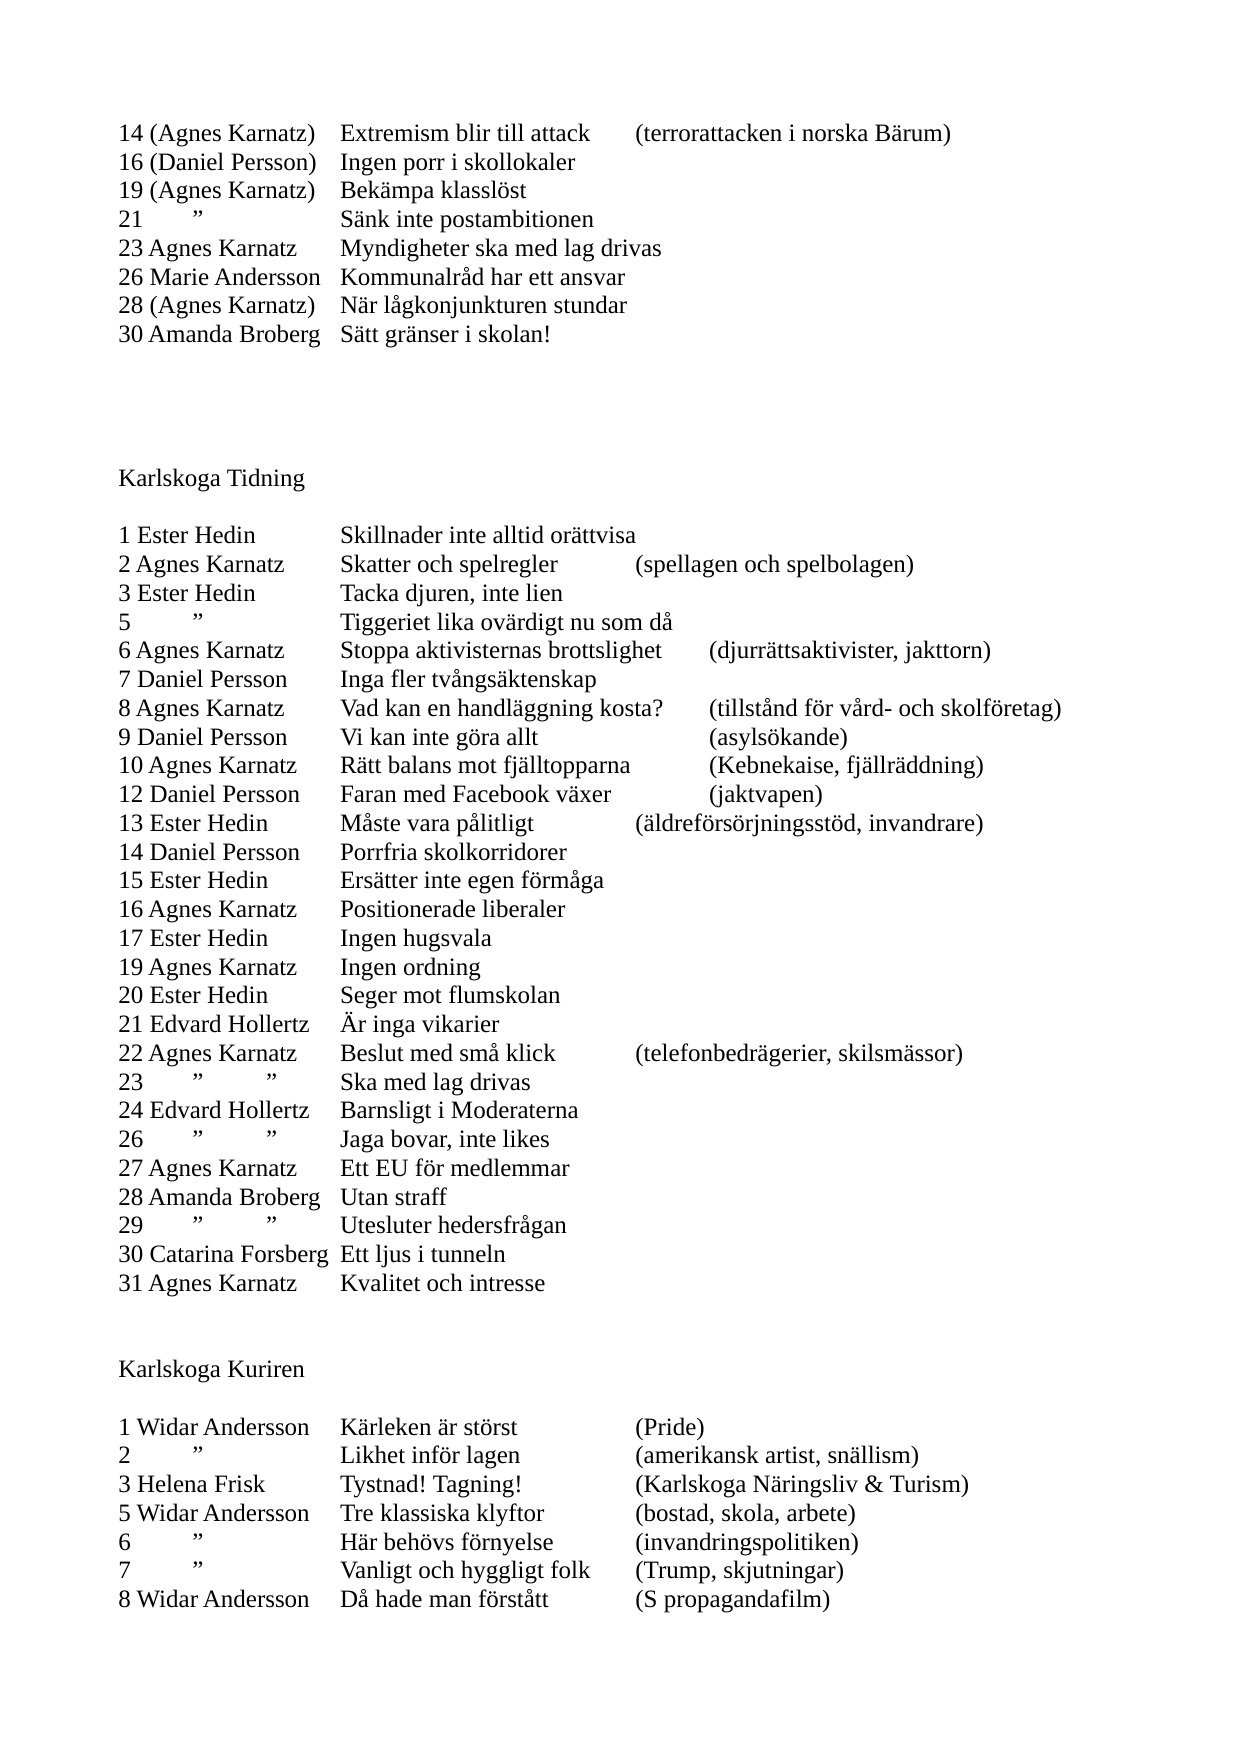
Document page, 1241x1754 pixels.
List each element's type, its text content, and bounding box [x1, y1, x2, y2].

text 7 ” Vanligt och hyggligt folk (Trump, skjutningar) [118, 1556, 1122, 1584]
text 15 Ester Hedin Ersätter inte egen förmåga [118, 866, 1122, 894]
text 31 Agnes Karnatz Kvalitet och intresse [118, 1268, 1122, 1297]
text 19 (Agnes Karnatz) Bekämpa klasslöst [118, 176, 1122, 204]
text 2 ” Likhet inför lagen (amerikansk artist, snällism) [118, 1441, 1122, 1469]
text 27 Agnes Karnatz Ett EU för medlemmar [118, 1153, 1122, 1182]
text 30 Catarina Forsberg Ett ljus i tunneln [118, 1239, 1122, 1268]
text 8 Agnes Karnatz Vad kan en handläggning kosta? (tillstånd för vård- och skolföretag) [118, 693, 1122, 722]
text 10 Agnes Karnatz Rätt balans mot fjälltopparna (Kebnekaise, fjällräddning) [118, 751, 1122, 779]
text 6 ” Här behövs förnyelse (invandringspolitiken) [118, 1527, 1122, 1556]
text 8 Widar Andersson Då hade man förstått (S propagandafilm) [118, 1584, 1122, 1613]
text 3 Helena Frisk Tystnad! Tagning! (Karlskoga Näringsliv & Turism) [118, 1469, 1122, 1498]
text 6 Agnes Karnatz Stoppa aktivisternas brottslighet (djurrättsaktivister, jakttorn) [118, 636, 1122, 664]
text 23 ” ” Ska med lag drivas [118, 1067, 1122, 1096]
text 1 Ester Hedin Skillnader inte alltid orättvisa [118, 521, 1122, 549]
text 20 Ester Hedin Seger mot flumskolan [118, 981, 1122, 1009]
text 21 ” Sänk inte postambitionen [118, 204, 1122, 233]
text 17 Ester Hedin Ingen hugsvala [118, 923, 1122, 952]
text 14 (Agnes Karnatz) Extremism blir till attack (terrorattacken i norska Bärum) [118, 118, 1122, 147]
text Karlskoga Kuriren [118, 1354, 1122, 1383]
text 28 Amanda Broberg Utan straff [118, 1182, 1122, 1211]
text 16 (Daniel Persson) Ingen porr i skollokaler [118, 147, 1122, 176]
text 5 Widar Andersson Tre klassiska klyftor (bostad, skola, arbete) [118, 1498, 1122, 1527]
text 2 Agnes Karnatz Skatter och spelregler (spellagen och spelbolagen) [118, 549, 1122, 578]
text 12 Daniel Persson Faran med Facebook växer (jaktvapen) [118, 779, 1122, 808]
text 26 Marie Andersson Kommunalråd har ett ansvar [118, 262, 1122, 291]
text 30 Amanda Broberg Sätt gränser i skolan! [118, 319, 1122, 348]
text 1 Widar Andersson Kärleken är störst (Pride) [118, 1412, 1122, 1441]
text 29 ” ” Utesluter hedersfrågan [118, 1211, 1122, 1239]
text 22 Agnes Karnatz Beslut med små klick (telefonbedrägerier, skilsmässor) [118, 1038, 1122, 1067]
text 14 Daniel Persson Porrfria skolkorridorer [118, 837, 1122, 866]
text 28 (Agnes Karnatz) När lågkonjunkturen stundar [118, 291, 1122, 319]
text 7 Daniel Persson Inga fler tvångsäktenskap [118, 664, 1122, 693]
text 9 Daniel Persson Vi kan inte göra allt (asylsökande) [118, 722, 1122, 751]
text 16 Agnes Karnatz Positionerade liberaler [118, 894, 1122, 923]
text 21 Edvard Hollertz Är inga vikarier [118, 1009, 1122, 1038]
text 5 ” Tiggeriet lika ovärdigt nu som då [118, 607, 1122, 636]
text 13 Ester Hedin Måste vara pålitligt (äldreförsörjningsstöd, invandrare) [118, 808, 1122, 837]
text 23 Agnes Karnatz Myndigheter ska med lag drivas [118, 233, 1122, 262]
text 26 ” ” Jaga bovar, inte likes [118, 1124, 1122, 1153]
text Karlskoga Tidning [118, 463, 1122, 492]
text 24 Edvard Hollertz Barnsligt i Moderaterna [118, 1096, 1122, 1124]
text 3 Ester Hedin Tacka djuren, inte lien [118, 578, 1122, 607]
text 19 Agnes Karnatz Ingen ordning [118, 952, 1122, 981]
